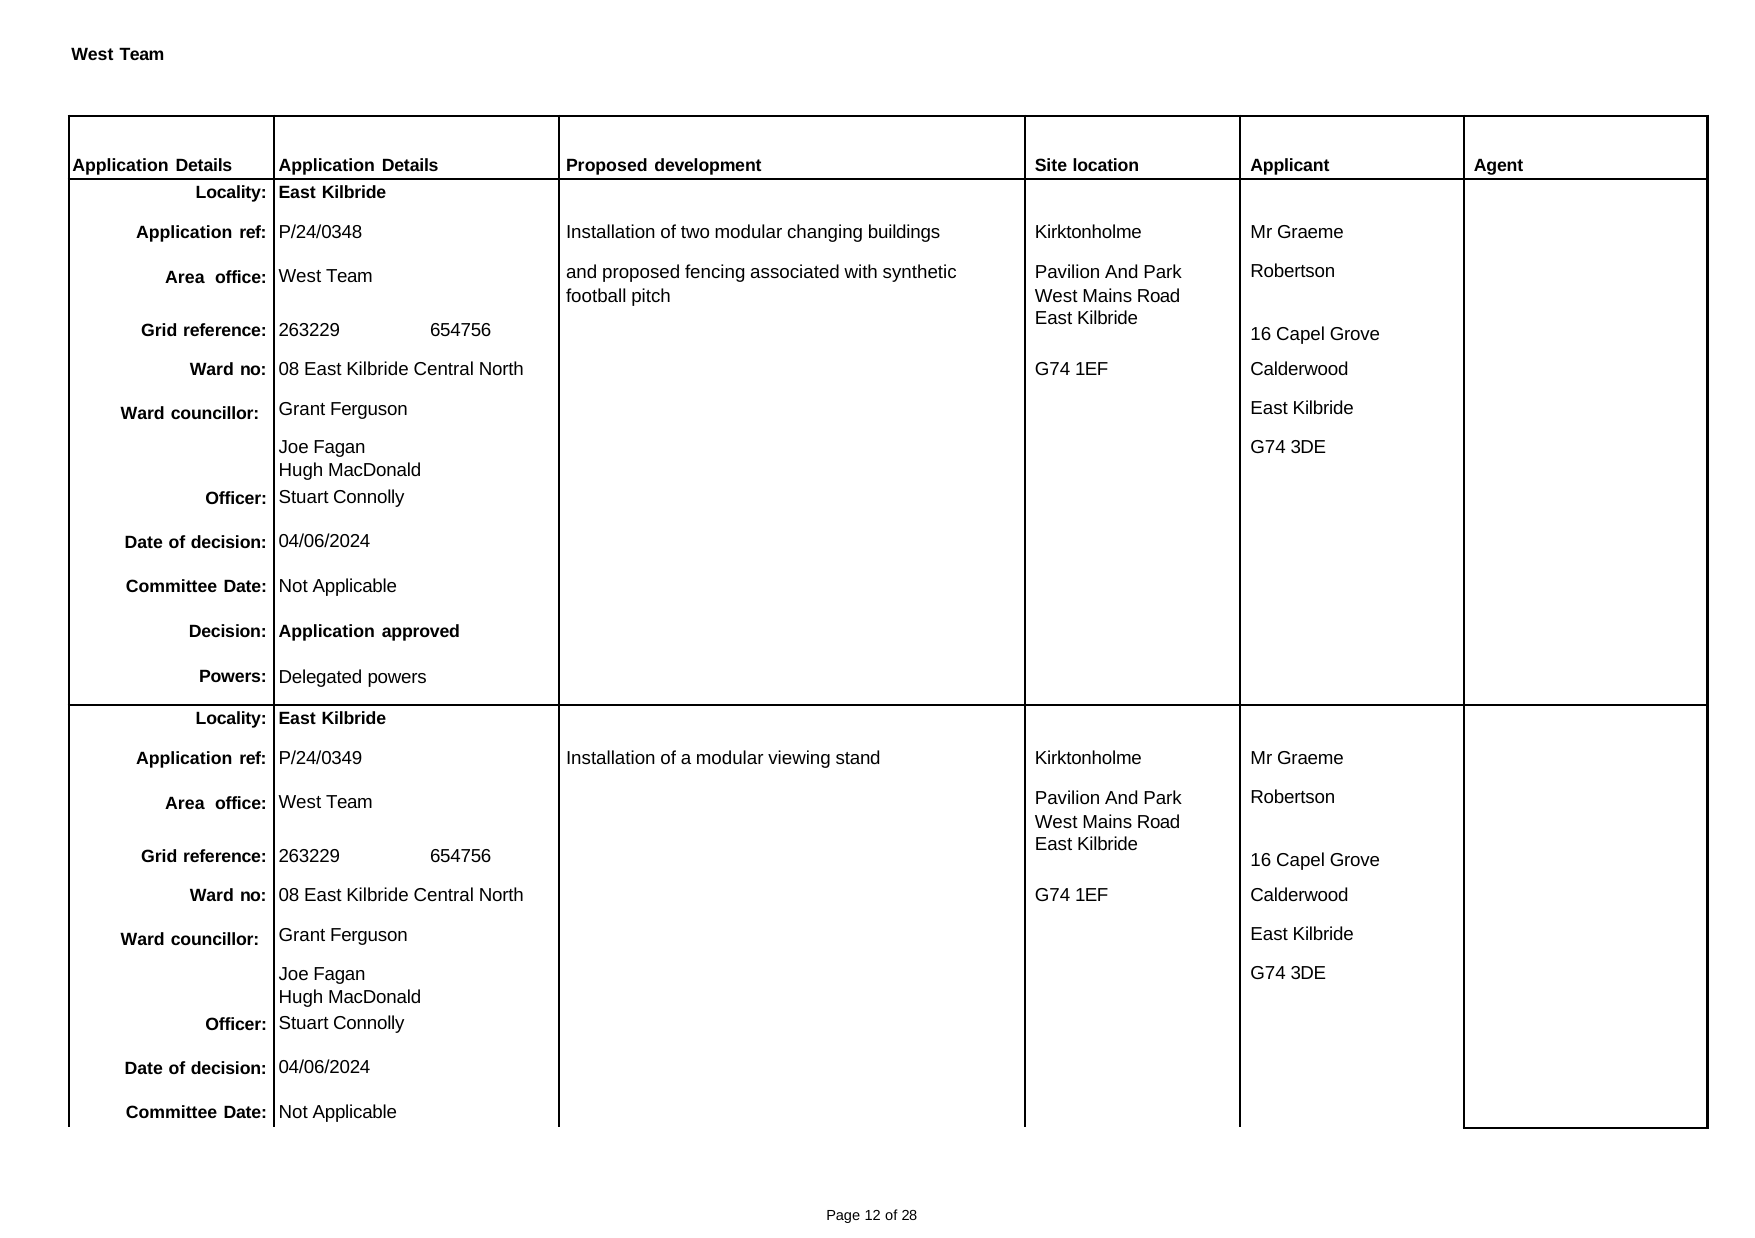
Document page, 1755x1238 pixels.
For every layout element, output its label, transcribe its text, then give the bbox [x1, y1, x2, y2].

table_cell Ward no: [70, 357, 273, 396]
table_cell [560, 1008, 1024, 1051]
table_cell [1465, 706, 1706, 1127]
table_cell [560, 922, 1024, 962]
table_cell Locality: [70, 706, 273, 745]
table_cell [1026, 613, 1239, 658]
table_cell Kirktonholme [1026, 219, 1239, 259]
table_cell [560, 1051, 1024, 1095]
table_cell Robertson 16 Capel Grove [1241, 785, 1463, 883]
table_header Proposed development [560, 117, 1024, 178]
table_cell [1241, 706, 1463, 745]
table_cell East Kilbride [275, 180, 558, 219]
table_cell East Kilbride [275, 706, 558, 745]
table_cell [560, 706, 1024, 745]
table_cell East Kilbride [1241, 922, 1463, 962]
table_cell [70, 458, 273, 482]
table_cell [560, 396, 1024, 436]
table_cell Calderwood [1241, 883, 1463, 922]
table_cell [1026, 436, 1239, 458]
table_cell [560, 984, 1024, 1008]
table_cell Pavilion And Park West Mains Road East Kilbride [1026, 259, 1239, 357]
table_cell Not Applicable [275, 1095, 558, 1127]
table_cell Date of decision: [70, 525, 273, 568]
table_cell [1026, 180, 1239, 219]
table_cell [1241, 658, 1463, 704]
table_cell [1465, 180, 1706, 704]
table_cell Officer: [70, 482, 273, 524]
table_cell G74 3DE [1241, 436, 1463, 458]
table_cell West Team 263229 654756 [275, 259, 558, 357]
table_cell [1026, 1008, 1239, 1051]
table_cell Kirktonholme [1026, 745, 1239, 785]
table_cell Hugh MacDonald [275, 458, 558, 482]
table_cell [1026, 482, 1239, 524]
table_cell [560, 962, 1024, 984]
table_cell Committee Date: [70, 1095, 273, 1127]
table_cell [560, 658, 1024, 704]
table_cell Area office: Grid reference: [70, 785, 273, 883]
table_cell [1026, 1095, 1239, 1127]
table_cell [1026, 706, 1239, 745]
table_cell Pavilion And Park West Mains Road East Kilbride [1026, 785, 1239, 883]
table_cell Mr Graeme [1241, 219, 1463, 259]
table_cell [1241, 1051, 1463, 1095]
table_cell Grant Ferguson [275, 396, 558, 436]
table_cell [560, 180, 1024, 219]
table_cell [560, 357, 1024, 396]
table_cell [1026, 1051, 1239, 1095]
table_cell Ward councillor: [70, 922, 273, 984]
table_cell Mr Graeme [1241, 745, 1463, 785]
table_cell [1241, 180, 1463, 219]
table_header Application Details [275, 117, 558, 178]
table_header Application Details [70, 117, 273, 178]
table_cell Not Applicable [275, 569, 558, 613]
table_cell [1241, 525, 1463, 568]
table_cell [1026, 396, 1239, 436]
table_cell Ward no: [70, 883, 273, 922]
table_cell Officer: [70, 1008, 273, 1051]
table_cell P/24/0349 [275, 745, 558, 785]
table_cell [1026, 458, 1239, 482]
table_cell [1241, 1008, 1463, 1051]
table_cell Stuart Connolly [275, 482, 558, 524]
table_cell Delegated powers [275, 658, 558, 704]
table_cell [560, 525, 1024, 568]
table_header Agent [1465, 117, 1706, 178]
table_header Site location [1026, 117, 1239, 178]
table_cell Stuart Connolly [275, 1008, 558, 1051]
table_cell Application ref: [70, 745, 273, 785]
table_cell G74 1EF [1026, 357, 1239, 396]
table_cell Installation of two modular changing buildings [560, 219, 1024, 259]
table_cell Committee Date: [70, 569, 273, 613]
table_cell East Kilbride [1241, 396, 1463, 436]
table_cell [1026, 962, 1239, 984]
table_cell Grant Ferguson [275, 922, 558, 962]
table_cell Locality: [70, 180, 273, 219]
table_cell [1241, 1095, 1463, 1127]
table_cell Joe Fagan [275, 436, 558, 458]
table_cell West Team 263229 654756 [275, 785, 558, 883]
table_cell Application approved [275, 613, 558, 658]
table_cell Ward councillor: [70, 396, 273, 458]
table_cell [560, 482, 1024, 524]
table_cell [1241, 569, 1463, 613]
table_cell Installation of a modular viewing stand [560, 745, 1024, 785]
table_cell P/24/0348 [275, 219, 558, 259]
table_cell [560, 883, 1024, 922]
table_cell [1026, 569, 1239, 613]
table_cell [1026, 922, 1239, 962]
table_cell Decision: [70, 613, 273, 658]
table_cell [1026, 525, 1239, 568]
table_cell Powers: [70, 658, 273, 704]
table_cell 04/06/2024 [275, 525, 558, 568]
table_cell and proposed fencing associated with synthetic football pitch [560, 259, 1024, 357]
table_cell [560, 436, 1024, 458]
table_cell [1026, 658, 1239, 704]
table_cell Application ref: [70, 219, 273, 259]
table_cell [1241, 482, 1463, 524]
table_header Applicant [1241, 117, 1463, 178]
table_cell 04/06/2024 [275, 1051, 558, 1095]
table_cell 08 East Kilbride Central North [275, 883, 558, 922]
table_cell [560, 1095, 1024, 1127]
table_cell [1241, 458, 1463, 482]
table_cell Hugh MacDonald [275, 984, 558, 1008]
table_cell [1026, 984, 1239, 1008]
table_cell G74 1EF [1026, 883, 1239, 922]
table_cell [1241, 613, 1463, 658]
table_cell 08 East Kilbride Central North [275, 357, 558, 396]
table_cell G74 3DE [1241, 962, 1463, 984]
table_cell [560, 569, 1024, 613]
table_cell Calderwood [1241, 357, 1463, 396]
table_cell Robertson 16 Capel Grove [1241, 259, 1463, 357]
table_cell Date of decision: [70, 1051, 273, 1095]
table_cell [1241, 984, 1463, 1008]
table_cell [70, 984, 273, 1008]
table_cell [560, 458, 1024, 482]
table_cell [560, 785, 1024, 883]
table_cell [560, 613, 1024, 658]
table_cell Area office: Grid reference: [70, 259, 273, 357]
table_cell Joe Fagan [275, 962, 558, 984]
